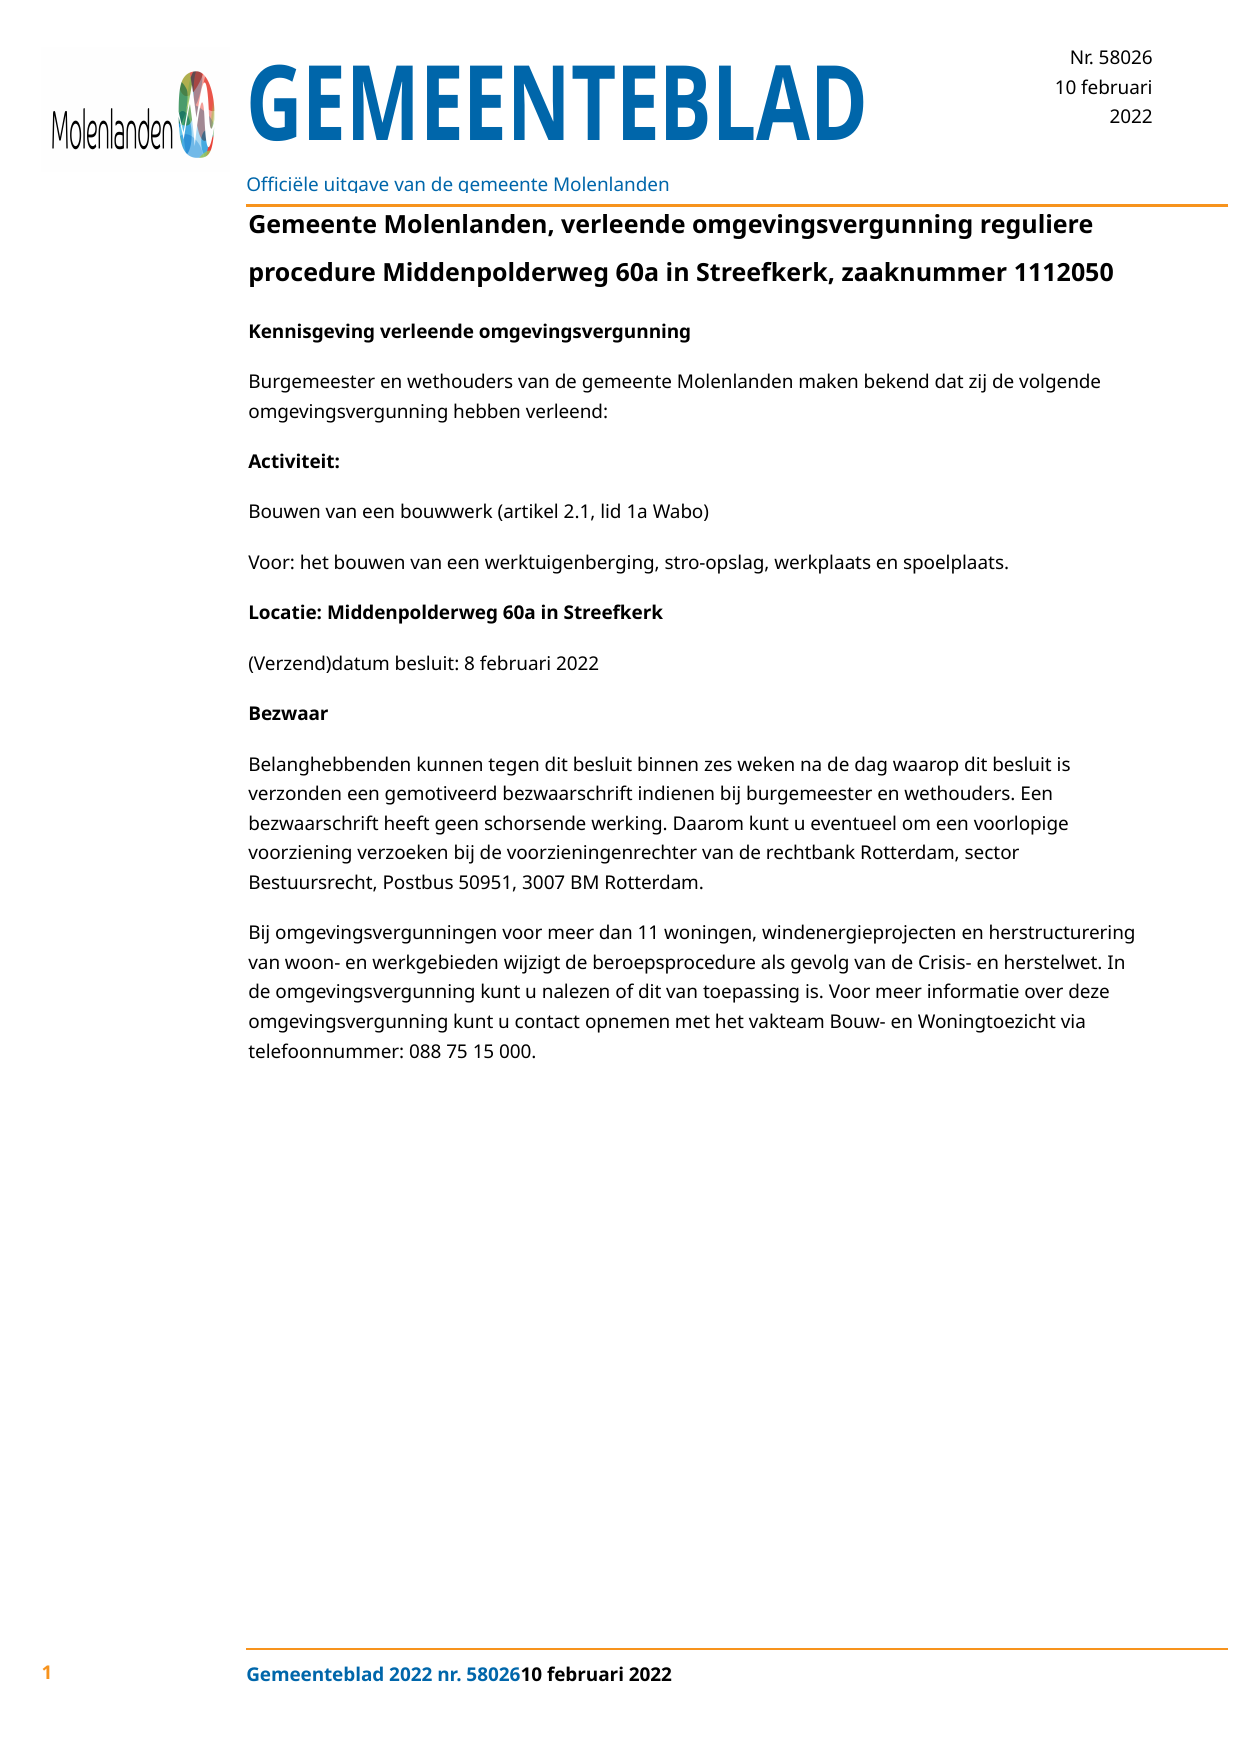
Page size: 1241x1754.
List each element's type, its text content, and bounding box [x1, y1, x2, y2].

text Belanghebbenden kunnen tegen dit besluit binnen zes weken na de dag waarop dit besluit is verzonden een gemotiveerd bezwaarschrift indienen bij burgemeester en wethouders. Een bezwaarschrift heeft geen schorsende werking. Daarom kunt u eventueel om een voorlopige voorziening verzoeken bij de voorzieningenrechter van de rechtbank Rotterdam, sector Bestuursrecht, Postbus 50951, 3007 BM Rotterdam. [248, 751, 1152, 895]
text Bouwen van een bouwwerk (artikel 2.1, lid 1a Wabo) [248, 499, 1152, 524]
text Locatie: Middenpolderweg 60a in Streefkerk [248, 599, 1152, 625]
picture [41, 47, 231, 172]
text Voor: het bouwen van een werktuigenberging, stro-opslag, werkplaats en spoelplaats. [248, 549, 1152, 575]
text Bij omgevingsvergunningen voor meer dan 11 woningen, windenergieprojecten en herstructurering van woon- en werkgebieden wijzigt de beroepsprocedure als gevolg van de Crisis- en herstelwet. In de omgevingsvergunning kunt u nalezen of dit van toepassing is. Voor meer informatie over deze omgevingsvergunning kunt u contact opnemen met het vakteam Bouw- en Woningtoezicht via telefoonnummer: 088 75 15 000. [248, 919, 1152, 1064]
text Burgemeester en wethouders van de gemeente Molenlanden maken bekend dat zij de volgende omgevingsvergunning hebben verleend: [248, 368, 1152, 424]
text Kennisgeving verleende omgevingsvergunning [248, 318, 1152, 344]
text Activiteit: [248, 448, 1152, 474]
text Bezwaar [248, 700, 1152, 726]
text Gemeente Molenlanden, verleende omgevingsvergunning reguliere procedure Middenpolderweg 60a in Streefkerk, zaaknummer 1112050 [248, 207, 1152, 288]
text (Verzend)datum besluit: 8 februari 2022 [248, 650, 1152, 676]
